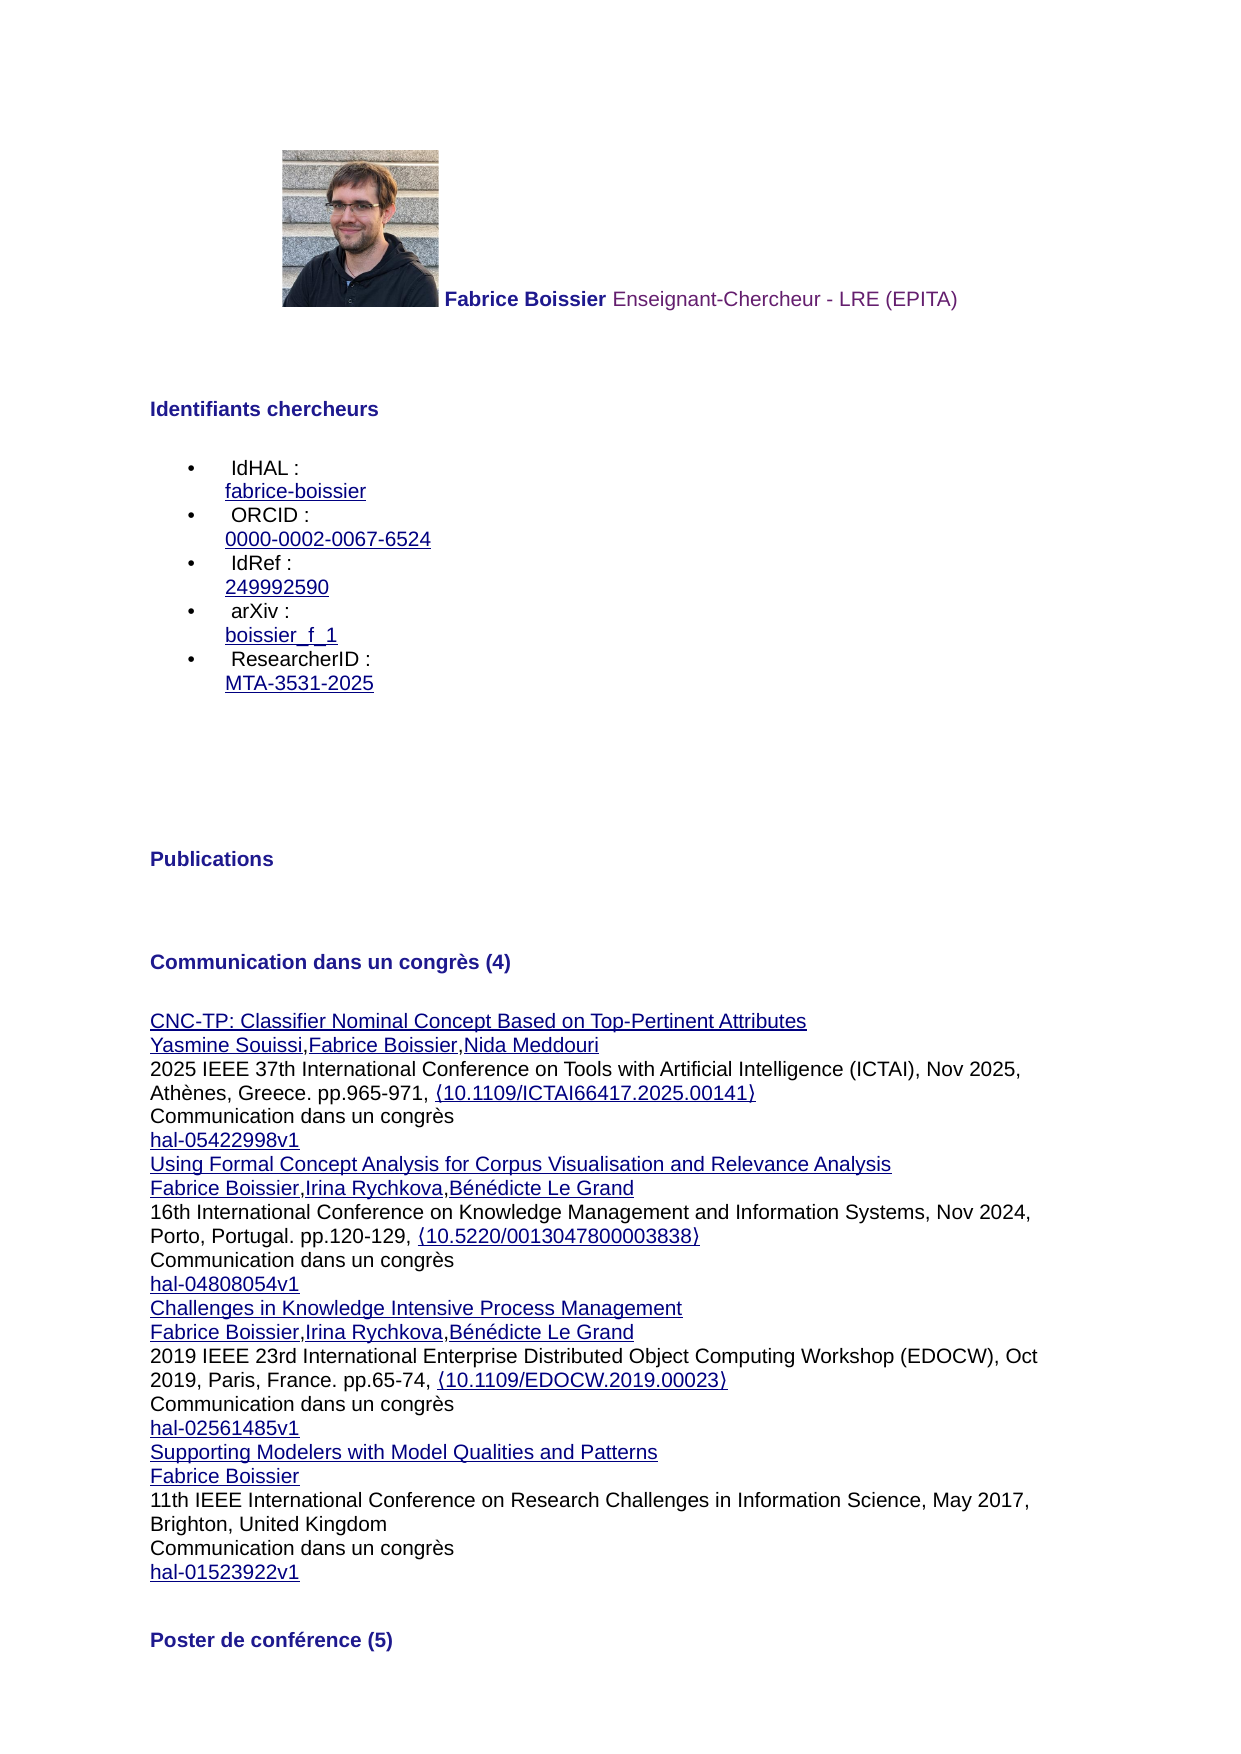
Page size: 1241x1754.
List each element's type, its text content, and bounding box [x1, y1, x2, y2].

list ORCID : [187, 503, 1090, 527]
subtitle Publications [150, 847, 1090, 871]
list 249992590 [187, 575, 1090, 599]
list ResearcherID : [187, 647, 1090, 671]
table_cell Supporting Modelers with Model Qualities and Patterns Fabrice Boissier 11th IEEE International Conference on Research Challenges in Information Science, May 2017, Brighton, United Kingdom Communication dans un congrès hal-01523922v1 [150, 1440, 1090, 1583]
picture [282, 150, 439, 307]
list arXiv : [187, 599, 1090, 623]
table_cell Using Formal Concept Analysis for Corpus Visualisation and Relevance Analysis Fabrice Boissier,Irina Rychkova,Bénédicte Le Grand 16th International Conference on Knowledge Management and Information Systems, Nov 2024, Porto, Portugal. pp.120-129, ⟨10.5220/0013047800003838⟩ Communication dans un congrès hal-04808054v1 [150, 1152, 1090, 1296]
list MTA-3531-2025 [187, 671, 1090, 695]
list fabrice-boissier [187, 479, 1090, 503]
list boissier_f_1 [187, 623, 1090, 647]
list 0000-0002-0067-6524 [187, 527, 1090, 551]
subtitle Poster de conférence (5) [150, 1628, 1090, 1652]
subtitle Communication dans un congrès (4) [150, 950, 1090, 974]
table_cell Challenges in Knowledge Intensive Process Management Fabrice Boissier,Irina Rychkova,Bénédicte Le Grand 2019 IEEE 23rd International Enterprise Distributed Object Computing Workshop (EDOCW), Oct 2019, Paris, France. pp.65-74, ⟨10.1109/EDOCW.2019.00023⟩ Communication dans un congrès hal-02561485v1 [150, 1296, 1090, 1440]
table_header CNC-TP: Classifier Nominal Concept Based on Top-Pertinent Attributes Yasmine Souissi,Fabrice Boissier,Nida Meddouri 2025 IEEE 37th International Conference on Tools with Artificial Intelligence (ICTAI), Nov 2025, Athènes, Greece. pp.965-971, ⟨10.1109/ICTAI66417.2025.00141⟩ Communication dans un congrès hal-05422998v1 [150, 1009, 1090, 1152]
subtitle Fabrice Boissier Enseignant-Chercheur - LRE (EPITA) [150, 150, 1090, 311]
list IdHAL : [187, 455, 1090, 479]
list IdRef : [187, 551, 1090, 575]
subtitle Identifiants chercheurs [150, 397, 1090, 421]
